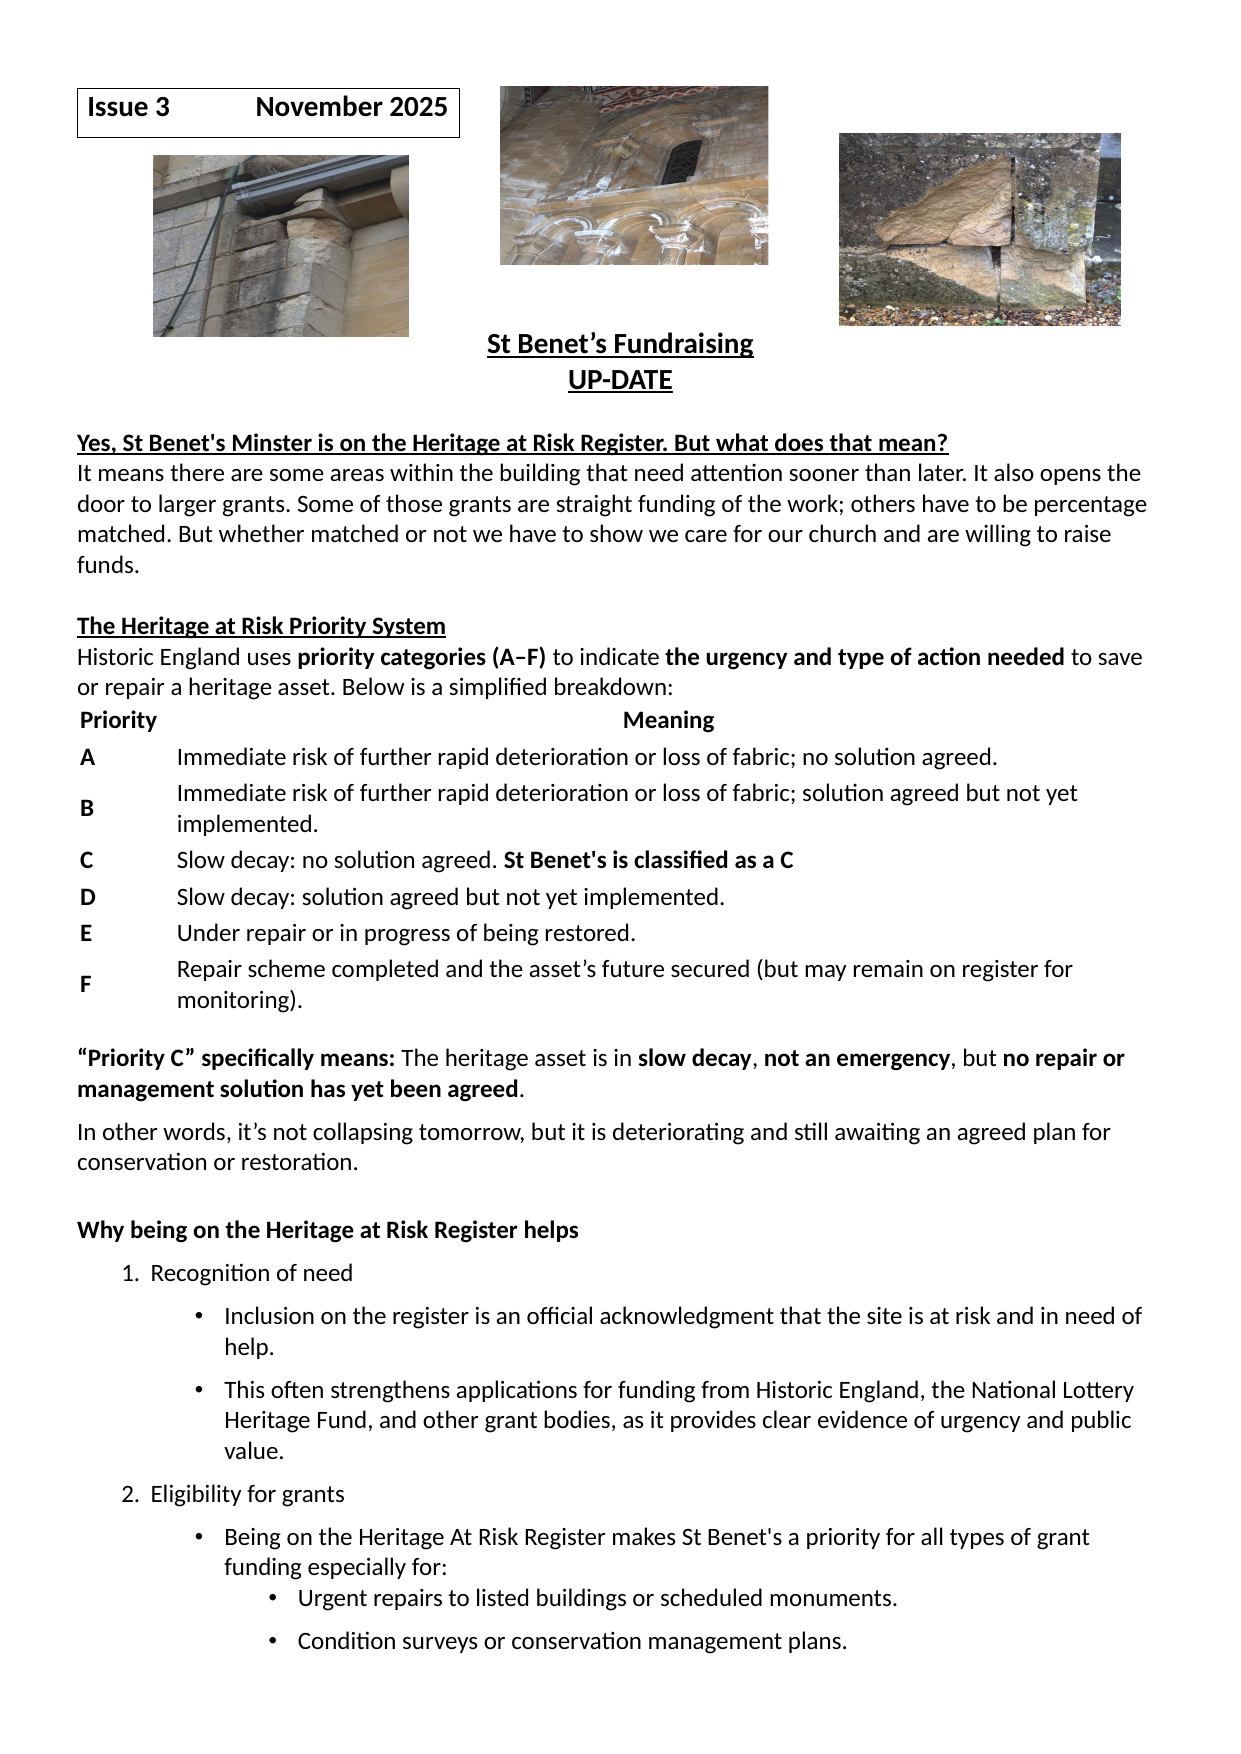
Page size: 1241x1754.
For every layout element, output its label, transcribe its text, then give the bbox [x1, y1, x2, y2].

table_cell F [77, 950, 174, 1017]
list Inclusion on the register is an official acknowledgment that the site is at risk and in need of help. [194, 1300, 1163, 1361]
text The Heritage at Risk Priority System [77, 610, 1163, 641]
text St Benet’s Fundraising [77, 77, 1163, 361]
text Issue 3 November 2025 [78, 89, 459, 124]
table_header Meaning [174, 702, 1163, 738]
table_cell Immediate risk of further rapid deterioration or loss of fabric; solution agreed but not yet implemented. [174, 775, 1163, 841]
text UP-DATE [77, 361, 1163, 397]
table_header Priority [77, 702, 174, 738]
table_cell Repair scheme completed and the asset’s future secured (but may remain on register for monitoring). [174, 950, 1163, 1017]
text It means there are some areas within the building that need attention sooner than later. It also opens the door to larger grants. Some of those grants are straight funding of the work; others have to be percentage matched. But whether matched or not we have to show we care for our church and are willing to raise funds. [77, 458, 1163, 580]
text Historic England uses priority categories (A–F) to indicate the urgency and type of action needed to save or repair a heritage asset. Below is a simplified breakdown: [77, 641, 1163, 702]
table_cell Immediate risk of further rapid deterioration or loss of fabric; no solution agreed. [174, 738, 1163, 774]
list Condition surveys or conservation management plans. [268, 1625, 1163, 1656]
table_cell Under repair or in progress of being restored. [174, 914, 1163, 950]
list This often strengthens applications for funding from Historic England, the National Lottery Heritage Fund, and other grant bodies, as it provides clear evidence of urgency and public value. [194, 1374, 1163, 1466]
text Yes, St Benet's Minster is on the Heritage at Risk Register. But what does that mean? [77, 427, 1163, 458]
table_cell B [77, 775, 174, 841]
list Being on the Heritage At Risk Register makes St Benet's a priority for all types of grant funding especially for: [194, 1521, 1163, 1582]
table_cell D [77, 878, 174, 914]
table_cell Slow decay: no solution agreed. St Benet's is classified as a C [174, 841, 1163, 878]
list Urgent repairs to listed buildings or scheduled monuments. [268, 1582, 1163, 1613]
table_cell E [77, 914, 174, 950]
table_cell C [77, 841, 174, 878]
text In other words, it’s not collapsing tomorrow, but it is deteriorating and still awaiting an agreed plan for conservation or restoration. [77, 1116, 1163, 1177]
subtitle Why being on the Heritage at Risk Register helps [77, 1214, 1163, 1245]
list Recognition of need [121, 1257, 1163, 1288]
list Eligibility for grants [121, 1478, 1163, 1508]
subtitle “Priority C” specifically means: The heritage asset is in slow decay, not an emergency, but no repair or management solution has yet been agreed. [77, 1042, 1163, 1103]
table_cell A [77, 738, 174, 774]
table_cell Slow decay: solution agreed but not yet implemented. [174, 878, 1163, 914]
